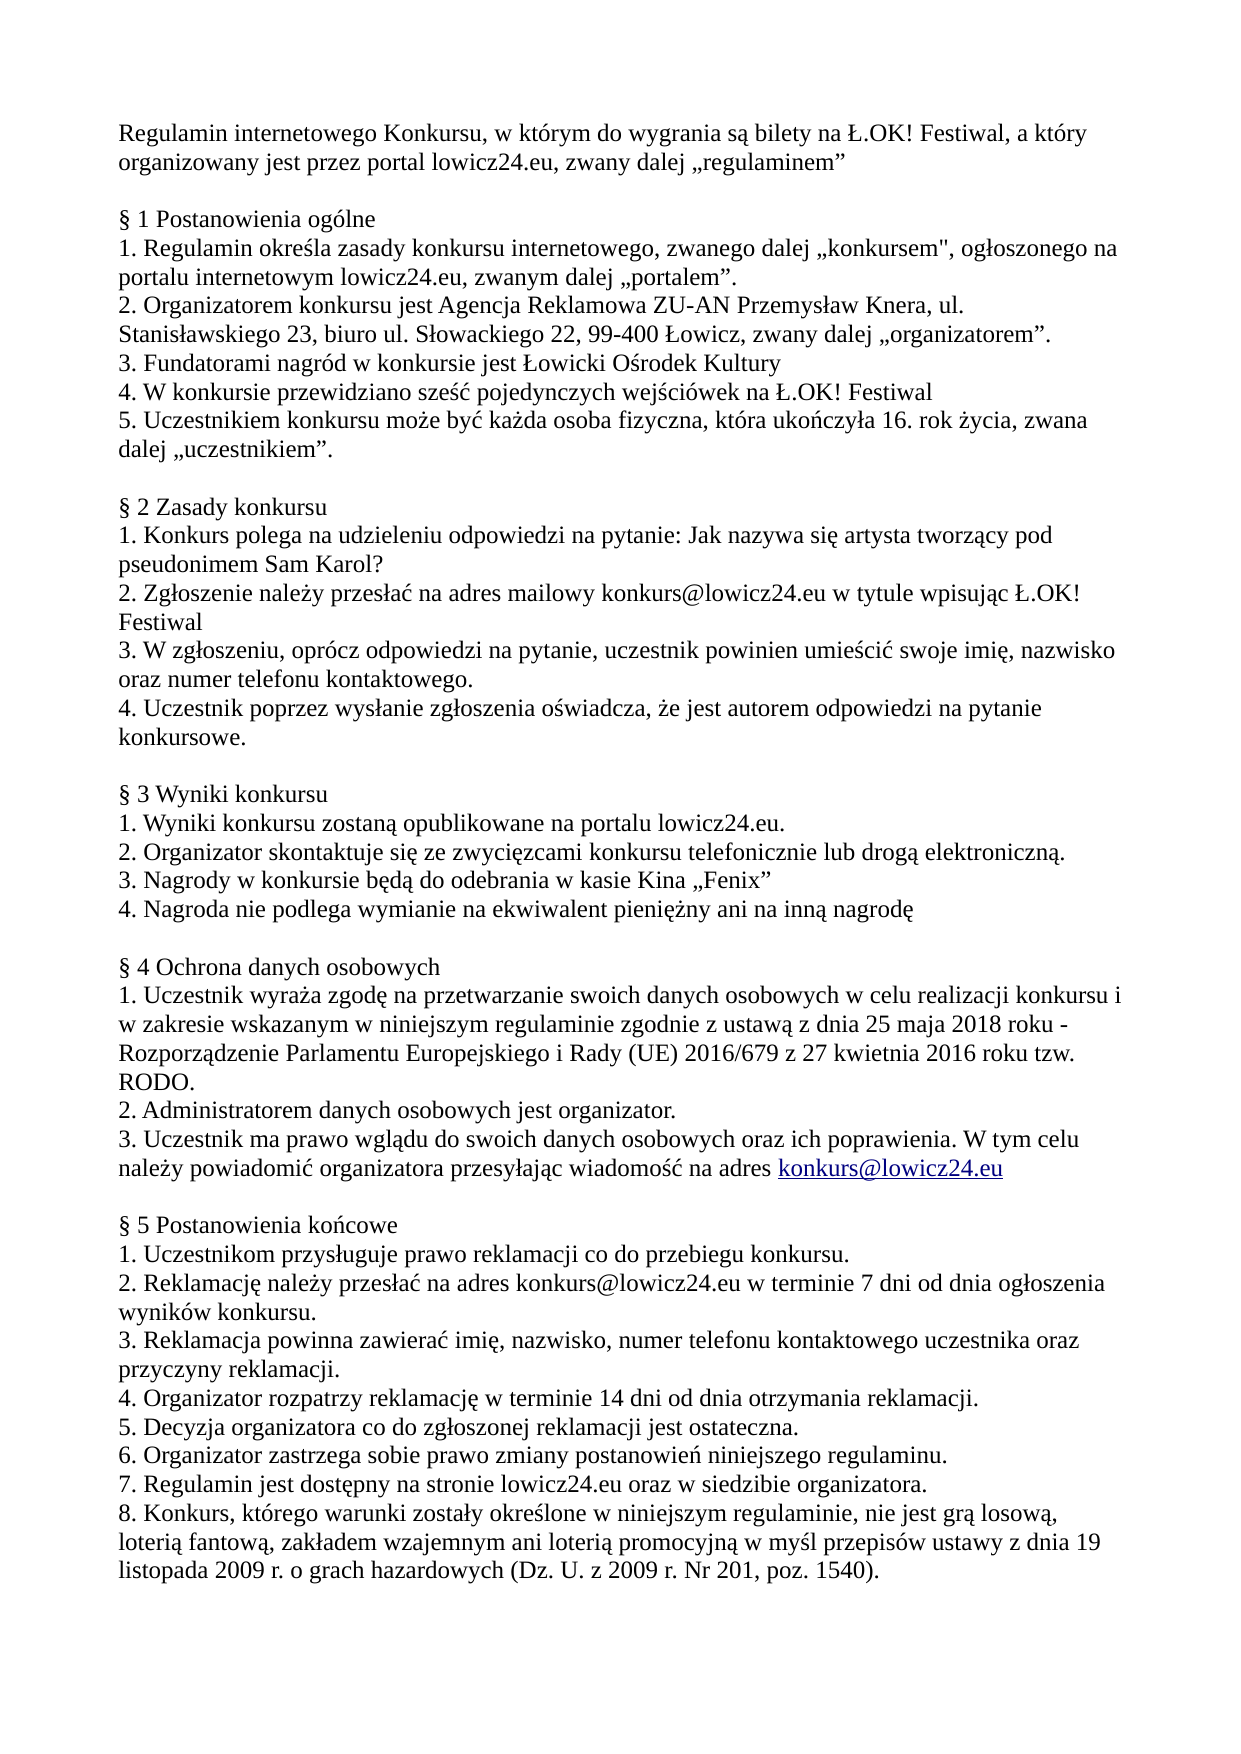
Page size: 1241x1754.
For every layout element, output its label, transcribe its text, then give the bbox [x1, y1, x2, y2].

text 2. Organizatorem konkursu jest Agencja Reklamowa ZU-AN Przemysław Knera, ul. Stanisławskiego 23, biuro ul. Słowackiego 22, 99-400 Łowicz, zwany dalej „organizatorem”. [118, 291, 1122, 348]
text 3. Nagrody w konkursie będą do odebrania w kasie Kina „Fenix” [118, 866, 1122, 894]
text 4. W konkursie przewidziano sześć pojedynczych wejściówek na Ł.OK! Festiwal [118, 377, 1122, 406]
text 4. Organizator rozpatrzy reklamację w terminie 14 dni od dnia otrzymania reklamacji. [118, 1383, 1122, 1412]
text 2. Administratorem danych osobowych jest organizator. [118, 1096, 1122, 1124]
text § 1 Postanowienia ogólne [118, 204, 1122, 233]
text § 2 Zasady konkursu [118, 492, 1122, 521]
text 2. Zgłoszenie należy przesłać na adres mailowy konkurs@lowicz24.eu w tytule wpisując Ł.OK!Festiwal [118, 578, 1122, 636]
text 3. Reklamacja powinna zawierać imię, nazwisko, numer telefonu kontaktowego uczestnika oraz przyczyny reklamacji. [118, 1326, 1122, 1383]
text 8. Konkurs, którego warunki zostały określone w niniejszym regulaminie, nie jest grą losową, loterią fantową, zakładem wzajemnym ani loterią promocyjną w myśl przepisów ustawy z dnia 19 listopada 2009 r. o grach hazardowych (Dz. U. z 2009 r. Nr 201, poz. 1540). [118, 1498, 1122, 1584]
text 3. W zgłoszeniu, oprócz odpowiedzi na pytanie, uczestnik powinien umieścić swoje imię, nazwisko oraz numer telefonu kontaktowego. [118, 636, 1122, 693]
text 6. Organizator zastrzega sobie prawo zmiany postanowień niniejszego regulaminu. [118, 1441, 1122, 1469]
text 1. Regulamin określa zasady konkursu internetowego, zwanego dalej „konkursem", ogłoszonego na portalu internetowym lowicz24.eu, zwanym dalej „portalem”. [118, 233, 1122, 291]
text § 5 Postanowienia końcowe [118, 1211, 1122, 1239]
text 3. Fundatorami nagród w konkursie jest Łowicki Ośrodek Kultury [118, 348, 1122, 377]
text § 3 Wyniki konkursu [118, 779, 1122, 808]
text 1. Uczestnik wyraża zgodę na przetwarzanie swoich danych osobowych w celu realizacji konkursu i w zakresie wskazanym w niniejszym regulaminie zgodnie z ustawą z dnia 25 maja 2018 roku -Rozporządzenie Parlamentu Europejskiego i Rady (UE) 2016/679 z 27 kwietnia 2016 roku tzw. RODO. [118, 981, 1122, 1096]
text 1. Konkurs polega na udzieleniu odpowiedzi na pytanie: Jak nazywa się artysta tworzący pod pseudonimem Sam Karol? [118, 521, 1122, 578]
text 2. Organizator skontaktuje się ze zwycięzcami konkursu telefonicznie lub drogą elektroniczną. [118, 837, 1122, 866]
text 1. Uczestnikom przysługuje prawo reklamacji co do przebiegu konkursu. [118, 1239, 1122, 1268]
text § 4 Ochrona danych osobowych [118, 952, 1122, 981]
text 5. Uczestnikiem konkursu może być każda osoba fizyczna, która ukończyła 16. rok życia, zwana dalej „uczestnikiem”. [118, 406, 1122, 463]
text 2. Reklamację należy przesłać na adres konkurs@lowicz24.eu w terminie 7 dni od dnia ogłoszenia wyników konkursu. [118, 1268, 1122, 1326]
text 1. Wyniki konkursu zostaną opublikowane na portalu lowicz24.eu. [118, 808, 1122, 837]
text Regulamin internetowego Konkursu, w którym do wygrania są bilety na Ł.OK! Festiwal, a który organizowany jest przez portal lowicz24.eu, zwany dalej „regulaminem” [118, 118, 1122, 176]
text 4. Nagroda nie podlega wymianie na ekwiwalent pieniężny ani na inną nagrodę [118, 894, 1122, 923]
text 7. Regulamin jest dostępny na stronie lowicz24.eu oraz w siedzibie organizatora. [118, 1469, 1122, 1498]
text 5. Decyzja organizatora co do zgłoszonej reklamacji jest ostateczna. [118, 1412, 1122, 1441]
text 4. Uczestnik poprzez wysłanie zgłoszenia oświadcza, że jest autorem odpowiedzi na pytanie konkursowe. [118, 693, 1122, 751]
text 3. Uczestnik ma prawo wglądu do swoich danych osobowych oraz ich poprawienia. W tym celu należy powiadomić organizatora przesyłając wiadomość na adres konkurs@lowicz24.eu [118, 1124, 1122, 1182]
